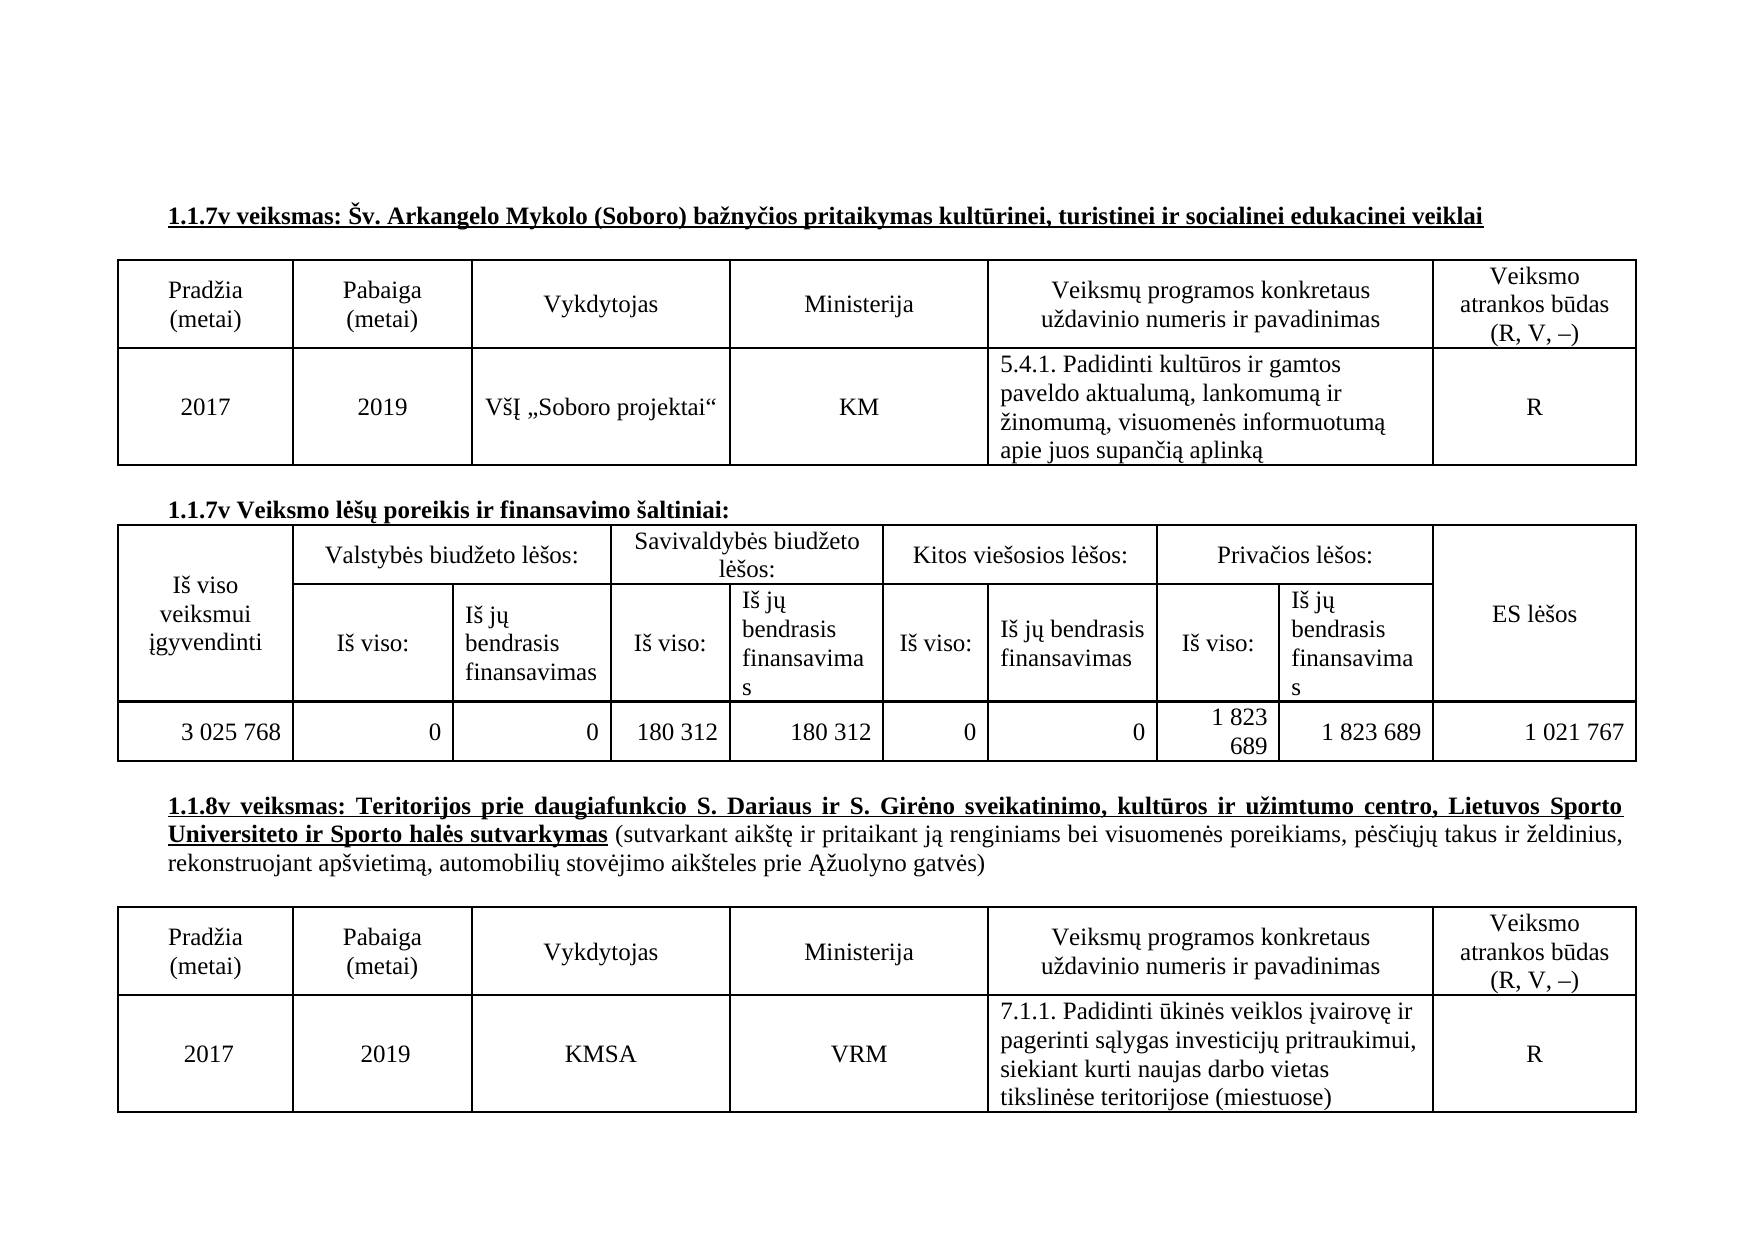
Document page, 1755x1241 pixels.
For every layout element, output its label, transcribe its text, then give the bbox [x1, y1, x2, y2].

table_cell Iš jų bendrasis finansavimas [989, 585, 1156, 700]
table_cell 5.4.1. Padidinti kultūros ir gamtos paveldo aktualumą, lankomumą ir žinomumą, visuomenės informuotumą apie juos supančią aplinką [989, 349, 1432, 464]
table_cell KM [731, 349, 987, 464]
table_cell R [1434, 349, 1635, 464]
table_cell [1394, 877, 1461, 906]
table_cell 1 823 689 [1280, 703, 1432, 760]
table_cell [1279, 466, 1394, 495]
table_cell [968, 230, 992, 259]
table_cell 3 025 768 [119, 703, 292, 760]
table_cell Veiksmo atrankos būdas (R, V, –) [1434, 908, 1635, 994]
table_cell [1461, 466, 1636, 495]
table_cell Iš viso: [884, 585, 987, 700]
table_cell [118, 877, 156, 906]
table_cell [156, 762, 293, 791]
table_cell VRM [731, 996, 987, 1111]
table_cell [1157, 1113, 1279, 1142]
table_cell [1394, 230, 1461, 259]
table_cell [755, 762, 967, 791]
table_cell [293, 466, 453, 495]
table_cell Veiksmų programos konkretaus uždavinio numeris ir pavadinimas [989, 261, 1432, 347]
table_cell [156, 466, 293, 495]
table_cell 0 [294, 703, 452, 760]
table_cell R [1434, 996, 1635, 1111]
table_header 1.1.7v veiksmas: Šv. Arkangelo Mykolo (Soboro) bažnyčios pritaikymas kultūrinei, turistinei ir socialinei edukacinei veiklai [156, 201, 1636, 230]
table_cell [611, 877, 730, 906]
table_cell [1157, 762, 1279, 791]
table_cell [1077, 466, 1157, 495]
table_cell [453, 762, 481, 791]
table_cell KMSA [473, 996, 729, 1111]
table_cell 0 [989, 703, 1156, 760]
table_cell 2017 [119, 996, 292, 1111]
table_cell [118, 495, 156, 524]
table_cell [611, 466, 730, 495]
table_cell Valstybės biudžeto lėšos: [294, 526, 610, 583]
table_cell 1 823 689 [1158, 703, 1278, 760]
table_cell 180 312 [612, 703, 729, 760]
table_cell Ministerija [731, 908, 987, 994]
table_cell 180 312 [731, 703, 882, 760]
table_cell Iš viso: [294, 585, 452, 700]
table_cell [730, 230, 754, 259]
table_cell Iš viso veiksmui įgyvendinti [119, 526, 292, 700]
table_cell [293, 1113, 453, 1142]
table_cell [1077, 877, 1157, 906]
table_cell Iš viso: [612, 585, 729, 700]
table_cell [118, 230, 156, 259]
table_cell Kitos viešosios lėšos: [884, 526, 1156, 583]
table_cell [1077, 230, 1157, 259]
table_cell [755, 466, 967, 495]
table_cell 1.1.7v Veiksmo lėšų poreikis ir finansavimo šaltiniai: [156, 495, 1433, 524]
table_cell [1279, 1113, 1394, 1142]
table_cell Iš jų bendrasis finansavimas [731, 585, 882, 700]
table_cell Privačios lėšos: [1158, 526, 1432, 583]
table_cell [1077, 1113, 1157, 1142]
table_cell Iš viso: [1158, 585, 1278, 700]
table_cell ES lėšos [1434, 526, 1635, 700]
table_cell [992, 466, 1077, 495]
table_cell [481, 877, 611, 906]
table_cell Pradžia (metai) [119, 261, 292, 347]
table_cell [156, 230, 293, 259]
table_cell [1279, 762, 1394, 791]
table_cell Iš jų bendrasis finansavimas [1280, 585, 1432, 700]
table_cell [611, 1113, 730, 1142]
table_cell 2017 [119, 349, 292, 464]
table_cell [481, 762, 611, 791]
table_cell Veiksmų programos konkretaus uždavinio numeris ir pavadinimas [989, 908, 1432, 994]
table_cell [453, 1113, 481, 1142]
table_cell [968, 877, 992, 906]
table_cell [968, 1113, 992, 1142]
table_cell [118, 1113, 156, 1142]
table_cell 1 021 767 [1434, 703, 1635, 760]
table_cell Pabaiga (metai) [294, 261, 471, 347]
table_cell [730, 1113, 754, 1142]
table_cell [611, 230, 730, 259]
table_cell [1279, 877, 1394, 906]
table_cell [992, 1113, 1077, 1142]
table_cell Iš jų bendrasis finansavimas [454, 585, 610, 700]
table_cell [118, 791, 156, 877]
table_cell VšĮ „Soboro projektai“ [473, 349, 729, 464]
table_cell [1157, 466, 1279, 495]
table_cell [293, 877, 453, 906]
table_cell 2019 [294, 349, 471, 464]
table_cell [1461, 877, 1636, 906]
table_cell [1394, 1113, 1461, 1142]
table_cell Pabaiga (metai) [294, 908, 471, 994]
table_cell [156, 877, 293, 906]
table_cell 0 [454, 703, 610, 760]
table_cell [992, 230, 1077, 259]
table_cell [118, 466, 156, 495]
table_cell Savivaldybės biudžeto lėšos: [612, 526, 882, 583]
table_cell [755, 1113, 967, 1142]
table_cell [730, 762, 754, 791]
table_cell Ministerija [731, 261, 987, 347]
table_cell [1077, 762, 1157, 791]
table_cell [293, 762, 453, 791]
table_cell [1157, 230, 1279, 259]
table_cell [453, 466, 481, 495]
table_cell [968, 762, 992, 791]
table_cell [481, 230, 611, 259]
table_cell 0 [884, 703, 987, 760]
table_cell [481, 466, 611, 495]
table_cell [1157, 877, 1279, 906]
table_cell [1394, 466, 1461, 495]
table_cell [1461, 1113, 1636, 1142]
table_cell 7.1.1. Padidinti ūkinės veiklos įvairovę ir pagerinti sąlygas investicijų pritraukimui, siekiant kurti naujas darbo vietas tikslinėse teritorijose (miestuose) [989, 996, 1432, 1111]
table_header [118, 201, 156, 230]
table_cell [1394, 762, 1461, 791]
table_cell 2019 [294, 996, 471, 1111]
table_cell 1.1.8v veiksmas: Teritorijos prie daugiafunkcio S. Dariaus ir S. Girėno sveikatinimo, kultūros ir užimtumo centro, Lietuvos Sporto Universiteto ir Sporto halės sutvarkymas (sutvarkant aikštę ir pritaikant ją renginiams bei visuomenės poreikiams, pėsčiųjų takus ir želdinius, rekonstruojant apšvietimą, automobilių stovėjimo aikšteles prie Ąžuolyno gatvės) [156, 791, 1636, 877]
table_cell Vykdytojas [473, 261, 729, 347]
table_cell [992, 762, 1077, 791]
table_cell Vykdytojas [473, 908, 729, 994]
table_cell [1279, 230, 1394, 259]
table_cell [453, 230, 481, 259]
table_cell [611, 762, 730, 791]
table_cell [992, 877, 1077, 906]
table_cell Pradžia (metai) [119, 908, 292, 994]
table_cell [453, 877, 481, 906]
table_cell [968, 466, 992, 495]
table_cell [156, 1113, 293, 1142]
table_cell [755, 230, 967, 259]
table_cell [293, 230, 453, 259]
table_cell [755, 877, 967, 906]
table_cell [118, 762, 156, 791]
table_cell [1461, 762, 1636, 791]
table_cell [730, 466, 754, 495]
table_cell [481, 1113, 611, 1142]
table_cell [730, 877, 754, 906]
table_cell Veiksmo atrankos būdas (R, V, –) [1434, 261, 1635, 347]
table_cell [1461, 230, 1636, 259]
table_cell [1433, 495, 1636, 524]
